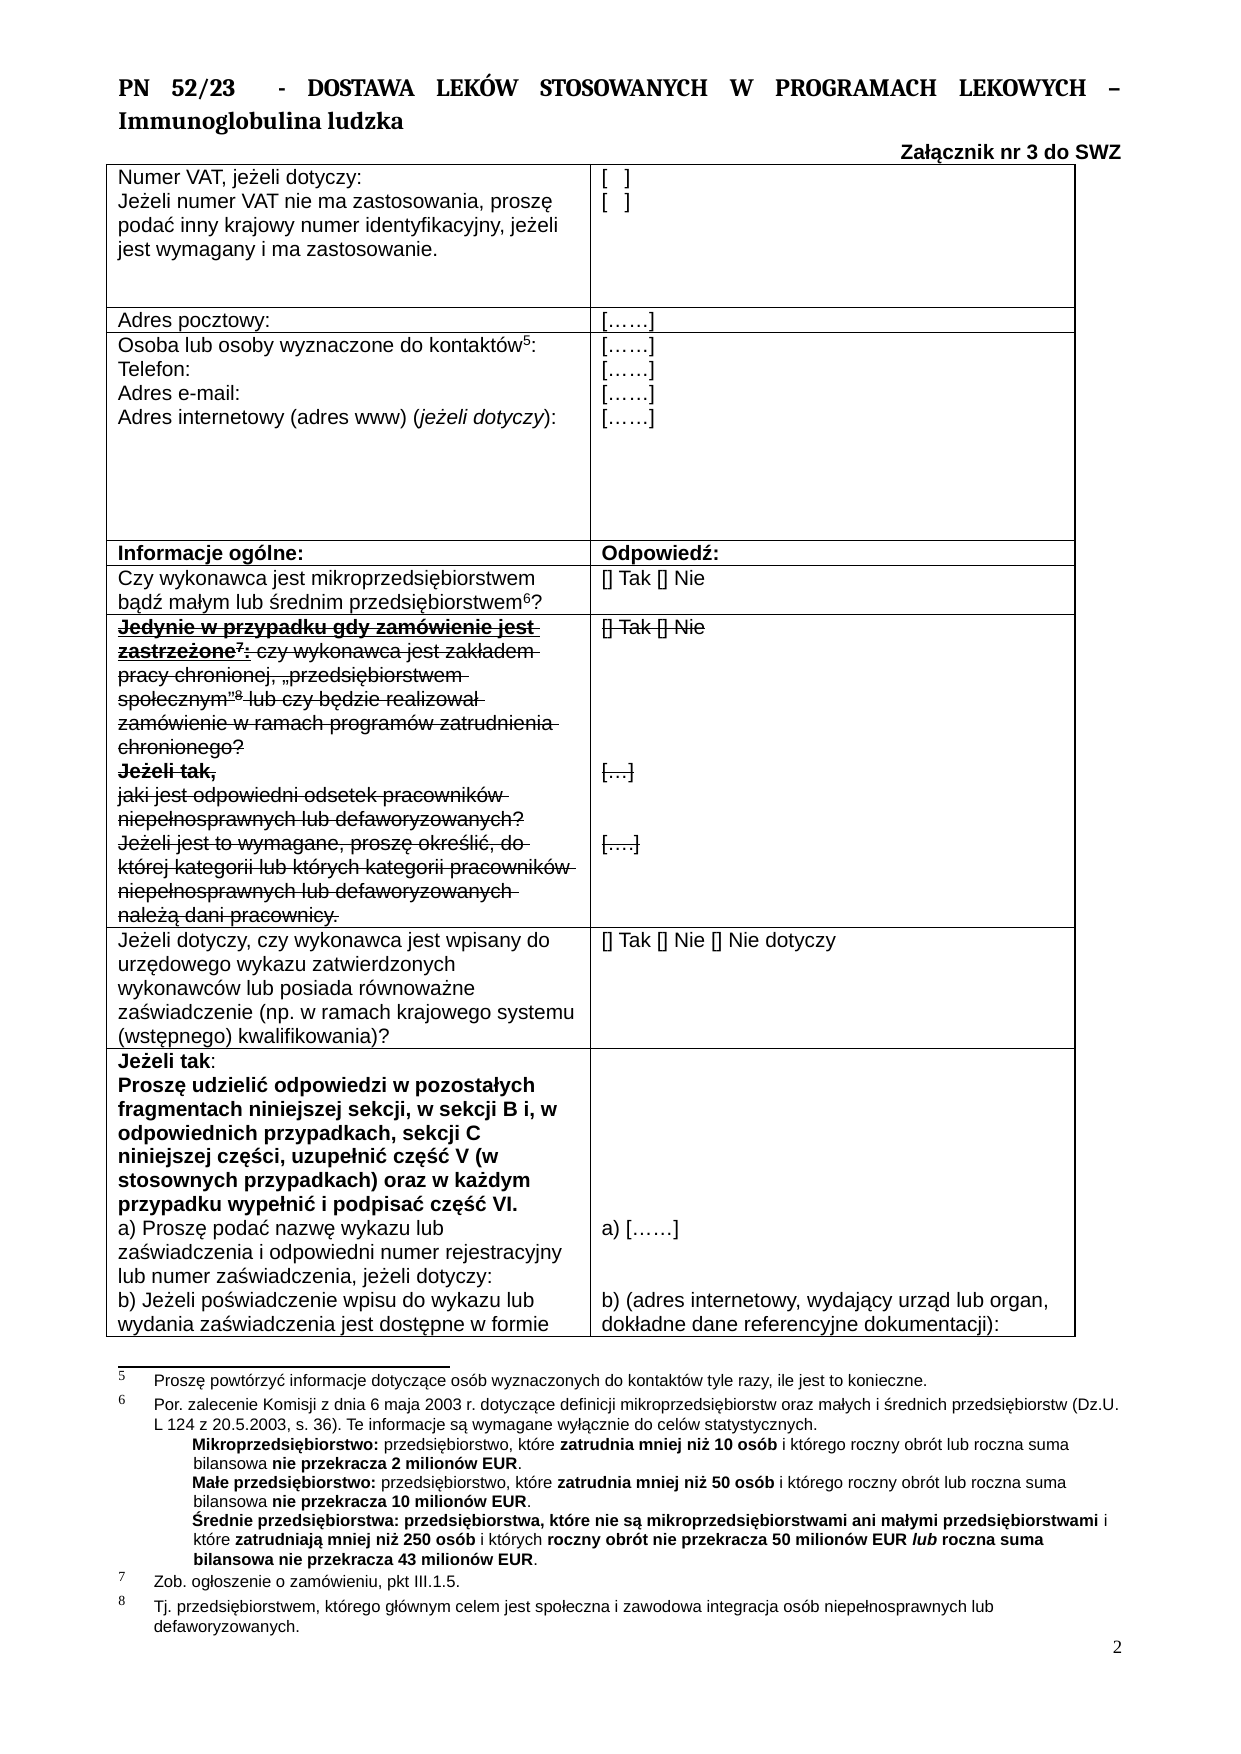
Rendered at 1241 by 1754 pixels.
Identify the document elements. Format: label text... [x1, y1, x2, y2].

table_cell Informacje ogólne: [107, 541, 590, 565]
table_cell [] Tak [] Nie [591, 566, 1074, 614]
table_cell Numer VAT, jeżeli dotyczy: Jeżeli numer VAT nie ma zastosowania, proszę podać inny krajowy numer identyfikacyjny, jeżeli jest wymagany i ma zastosowanie. [107, 165, 590, 307]
table_cell [] Tak [] Nie […] [….] [591, 615, 1074, 927]
table_cell Osoba lub osoby wyznaczone do kontaktów: Telefon: Adres e-mail: Adres internetowy (adres www) (jeżeli dotyczy): [107, 333, 590, 540]
table_cell Czy wykonawca jest mikroprzedsiębiorstwem bądź małym lub średnim przedsiębiorstwem? [107, 566, 590, 614]
table_cell [ ] [ ] [591, 165, 1074, 307]
table_cell Odpowiedź: [591, 541, 1074, 565]
table_cell [] Tak [] Nie [] Nie dotyczy [591, 928, 1074, 1047]
table_cell Adres pocztowy: [107, 308, 590, 332]
table_cell [……] [……] [……] [……] [591, 333, 1074, 540]
table_cell Jedynie w przypadku gdy zamówienie jest zastrzeżone: czy wykonawca jest zakładem pracy chronionej, „przedsiębiorstwem społecznym” lub czy będzie realizował zamówienie w ramach programów zatrudnienia chronionego? Jeżeli tak, jaki jest odpowiedni odsetek pracowników niepełnosprawnych lub defaworyzowanych? Jeżeli jest to wymagane, proszę określić, do której kategorii lub których kategorii pracowników niepełnosprawnych lub defaworyzowanych należą dani pracownicy. [107, 615, 590, 927]
table_cell [……] [591, 308, 1074, 332]
table_cell a) [……] b) (adres internetowy, wydający urząd lub organ, dokładne dane referencyjne dokumentacji): [591, 1049, 1074, 1336]
table_cell Jeżeli dotyczy, czy wykonawca jest wpisany do urzędowego wykazu zatwierdzonych wykonawców lub posiada równoważne zaświadczenie (np. w ramach krajowego systemu (wstępnego) kwalifikowania)? [107, 928, 590, 1047]
table_cell Jeżeli tak: Proszę udzielić odpowiedzi w pozostałych fragmentach niniejszej sekcji, w sekcji B i, w odpowiednich przypadkach, sekcji C niniejszej części, uzupełnić część V (w stosownych przypadkach) oraz w każdym przypadku wypełnić i podpisać część VI. a) Proszę podać nazwę wykazu lub zaświadczenia i odpowiedni numer rejestracyjny lub numer zaświadczenia, jeżeli dotyczy: b) Jeżeli poświadczenie wpisu do wykazu lub wydania zaświadczenia jest dostępne w formie [107, 1049, 590, 1336]
